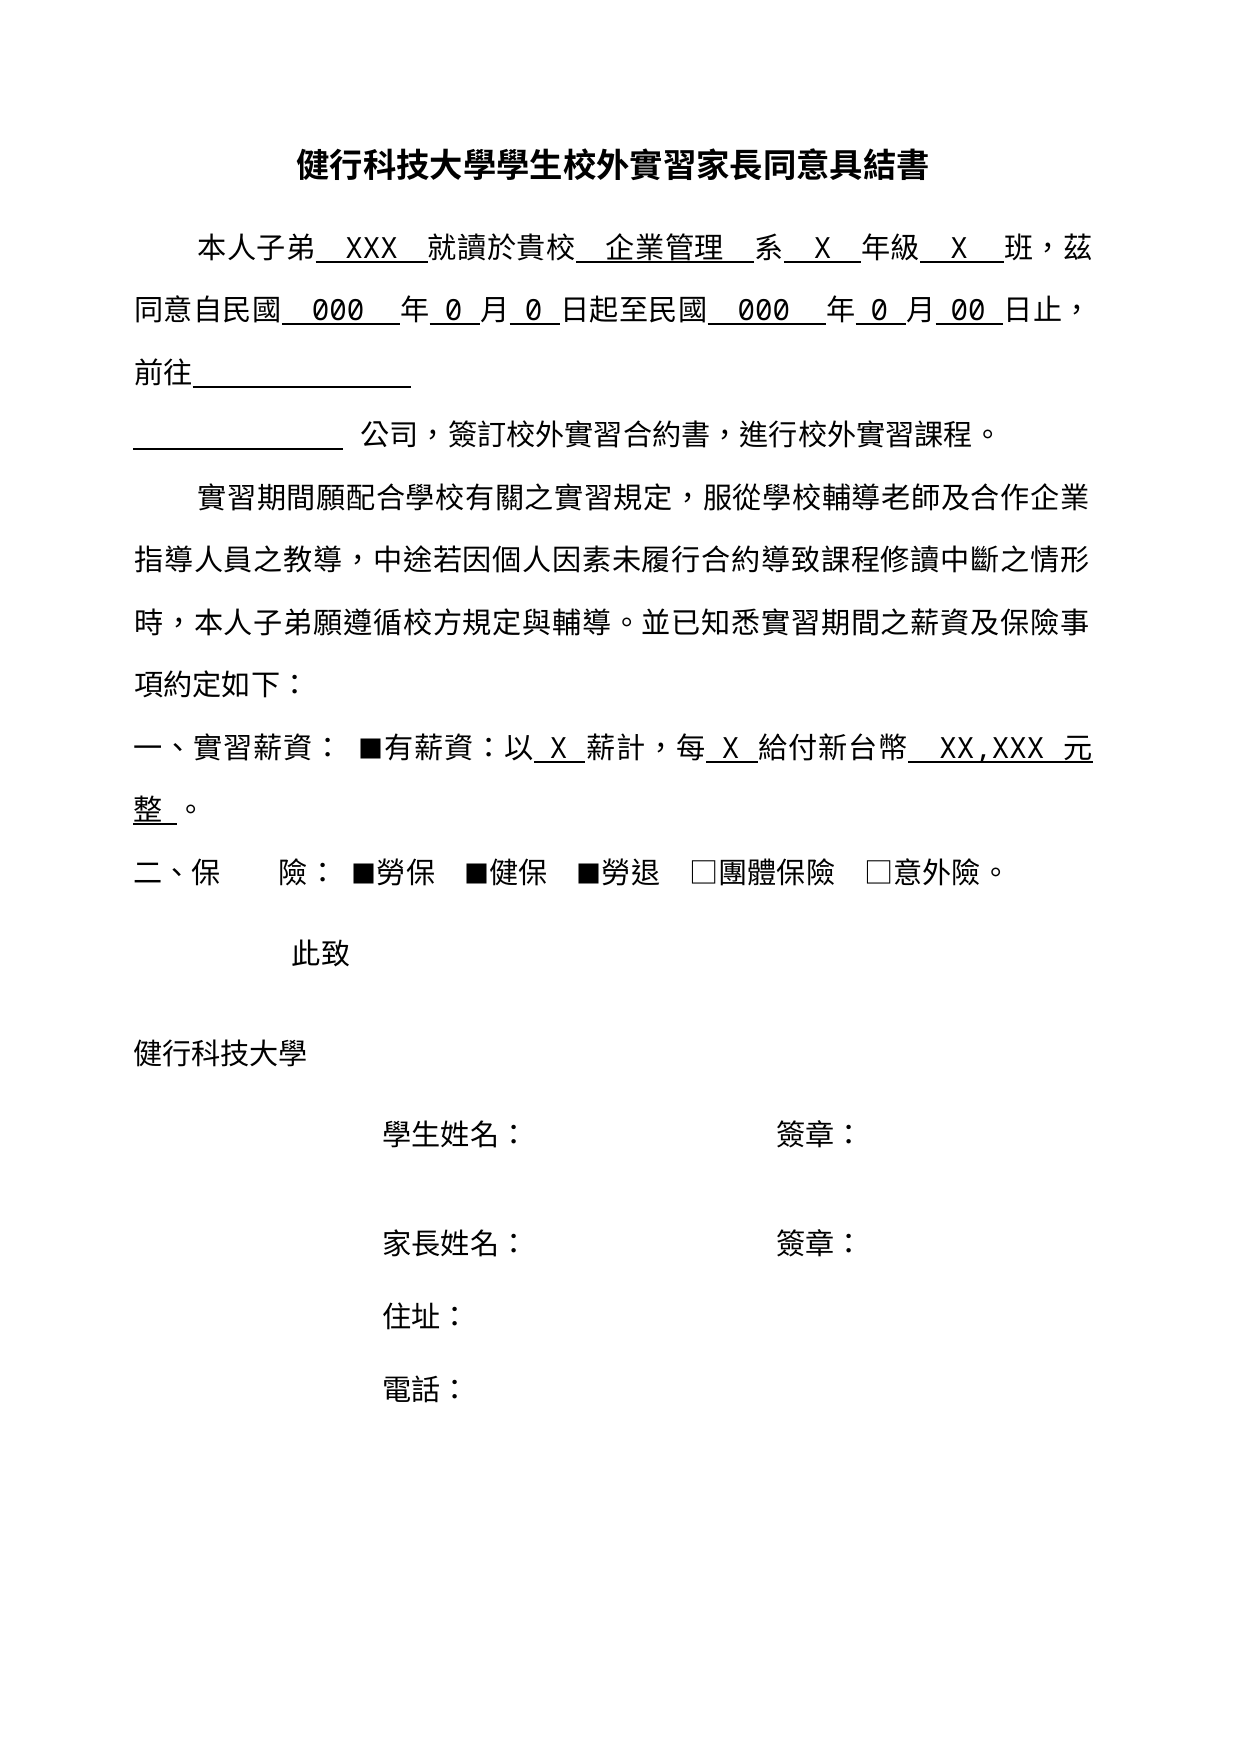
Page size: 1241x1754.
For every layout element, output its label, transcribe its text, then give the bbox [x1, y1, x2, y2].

text 健行科技大學 [133, 1014, 1093, 1077]
text 電話： [133, 1342, 1093, 1414]
text 學生姓名： 簽章： [133, 1096, 1093, 1158]
text 此致 [292, 914, 1093, 977]
subtitle 健行科技大學學生校外實習家長同意具結書 [133, 127, 1093, 189]
text 公司，簽訂校外實習合約書，進行校外實習課程。 [133, 396, 1093, 458]
text 家長姓名： 簽章： [133, 1196, 1093, 1269]
text 本人子弟 XXX 就讀於貴校 企業管理 系 X 年級 X 班，茲同意自民國 000 年 0 月 0 日起至民國 000 年 0 月 00 日止，前往 [134, 208, 1093, 396]
text 實習期間願配合學校有關之實習規定，服從學校輔導老師及合作企業指導人員之教導，中途若因個人因素未履行合約導致課程修讀中斷之情形時，本人子弟願遵循校方規定與輔導。並已知悉實習期間之薪資及保險事項約定如下： [134, 458, 1093, 708]
text 住址： [133, 1269, 1093, 1342]
text 一、實習薪資： ■有薪資：以 X 薪計，每 X 給付新台幣 XX,XXX 元整 。 [133, 708, 1093, 833]
text 二、保 險： ■勞保 ■健保 ■勞退 □團體保險 □意外險。 [133, 833, 1090, 896]
